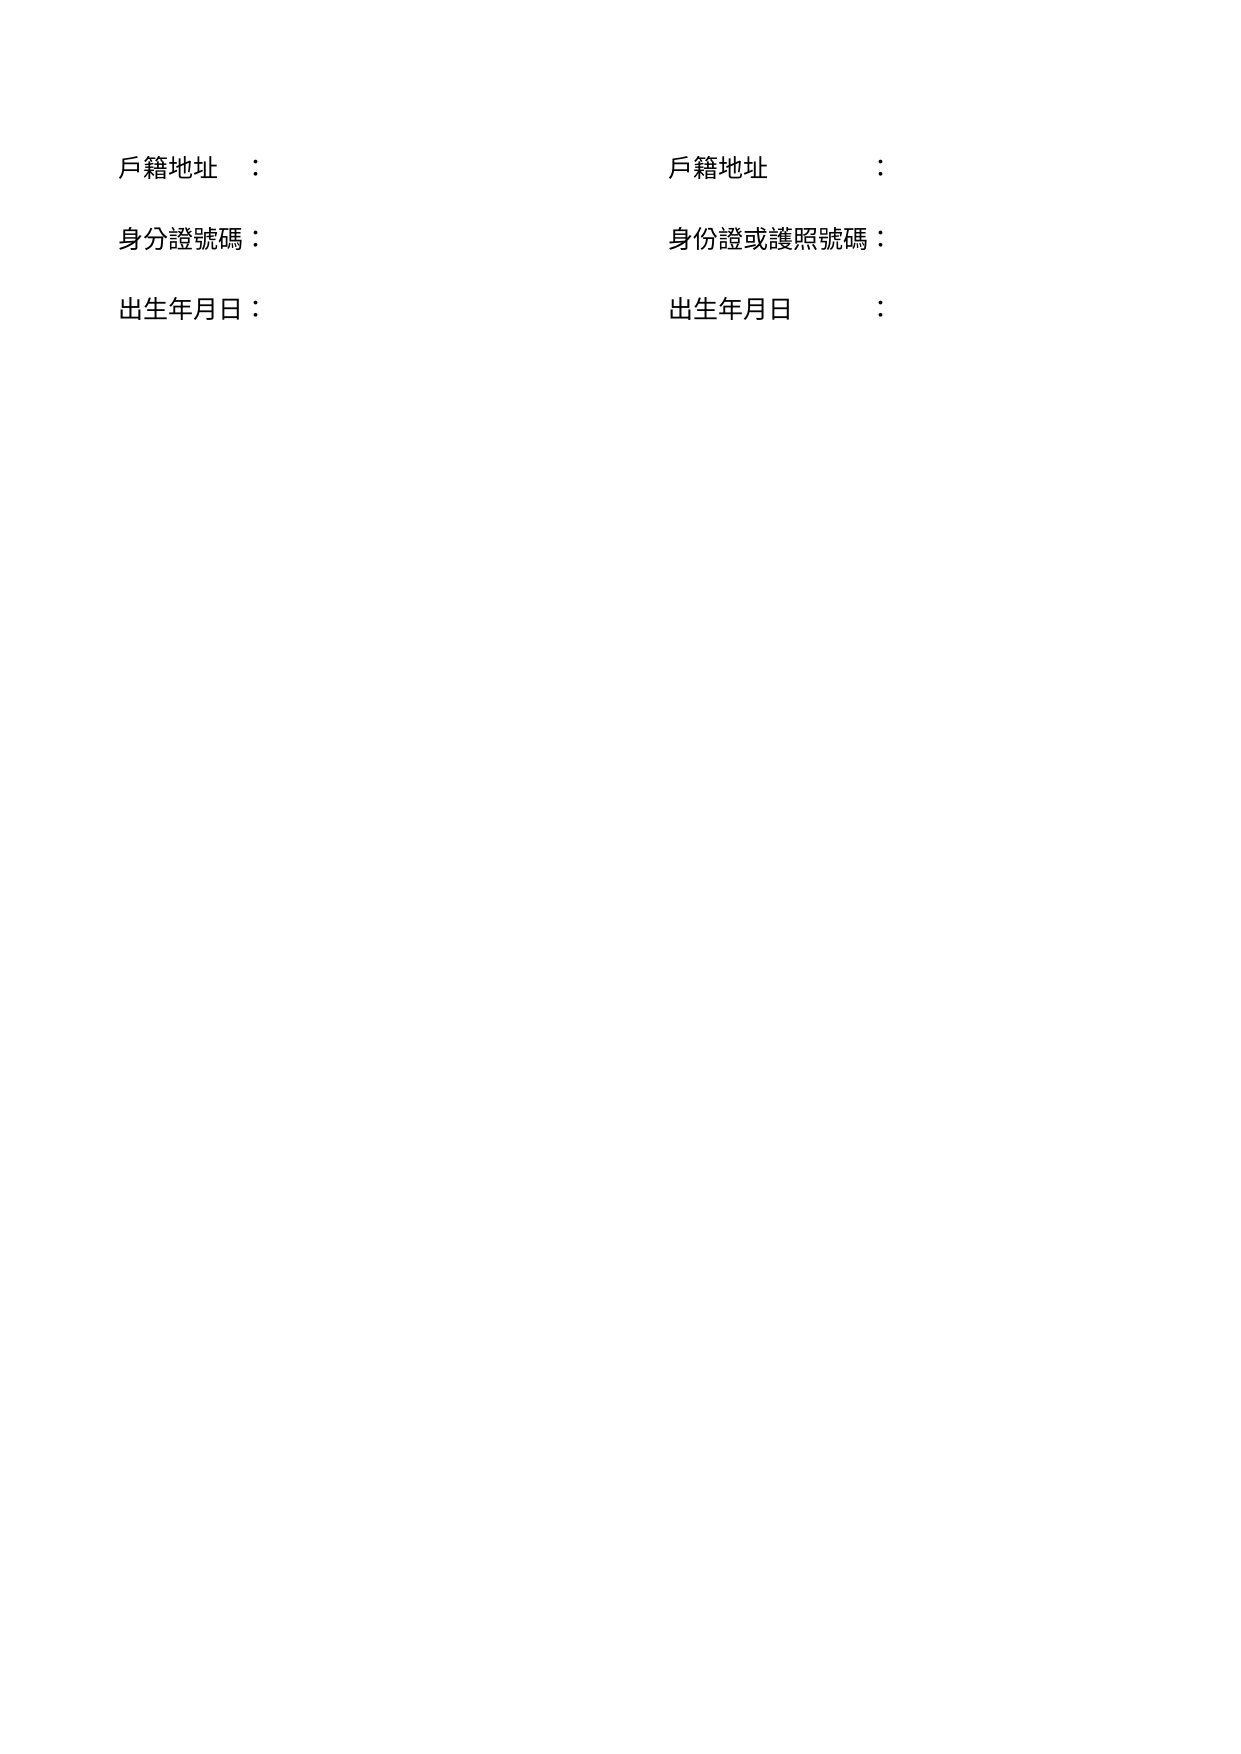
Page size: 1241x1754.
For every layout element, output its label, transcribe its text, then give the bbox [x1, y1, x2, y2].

text 戶籍地址 ： 戶籍地址 ： [118, 149, 1122, 185]
text 身分證號碼： 身份證或護照號碼： [118, 219, 1122, 255]
text 出生年月日： 出生年月日 ： [118, 289, 1122, 326]
